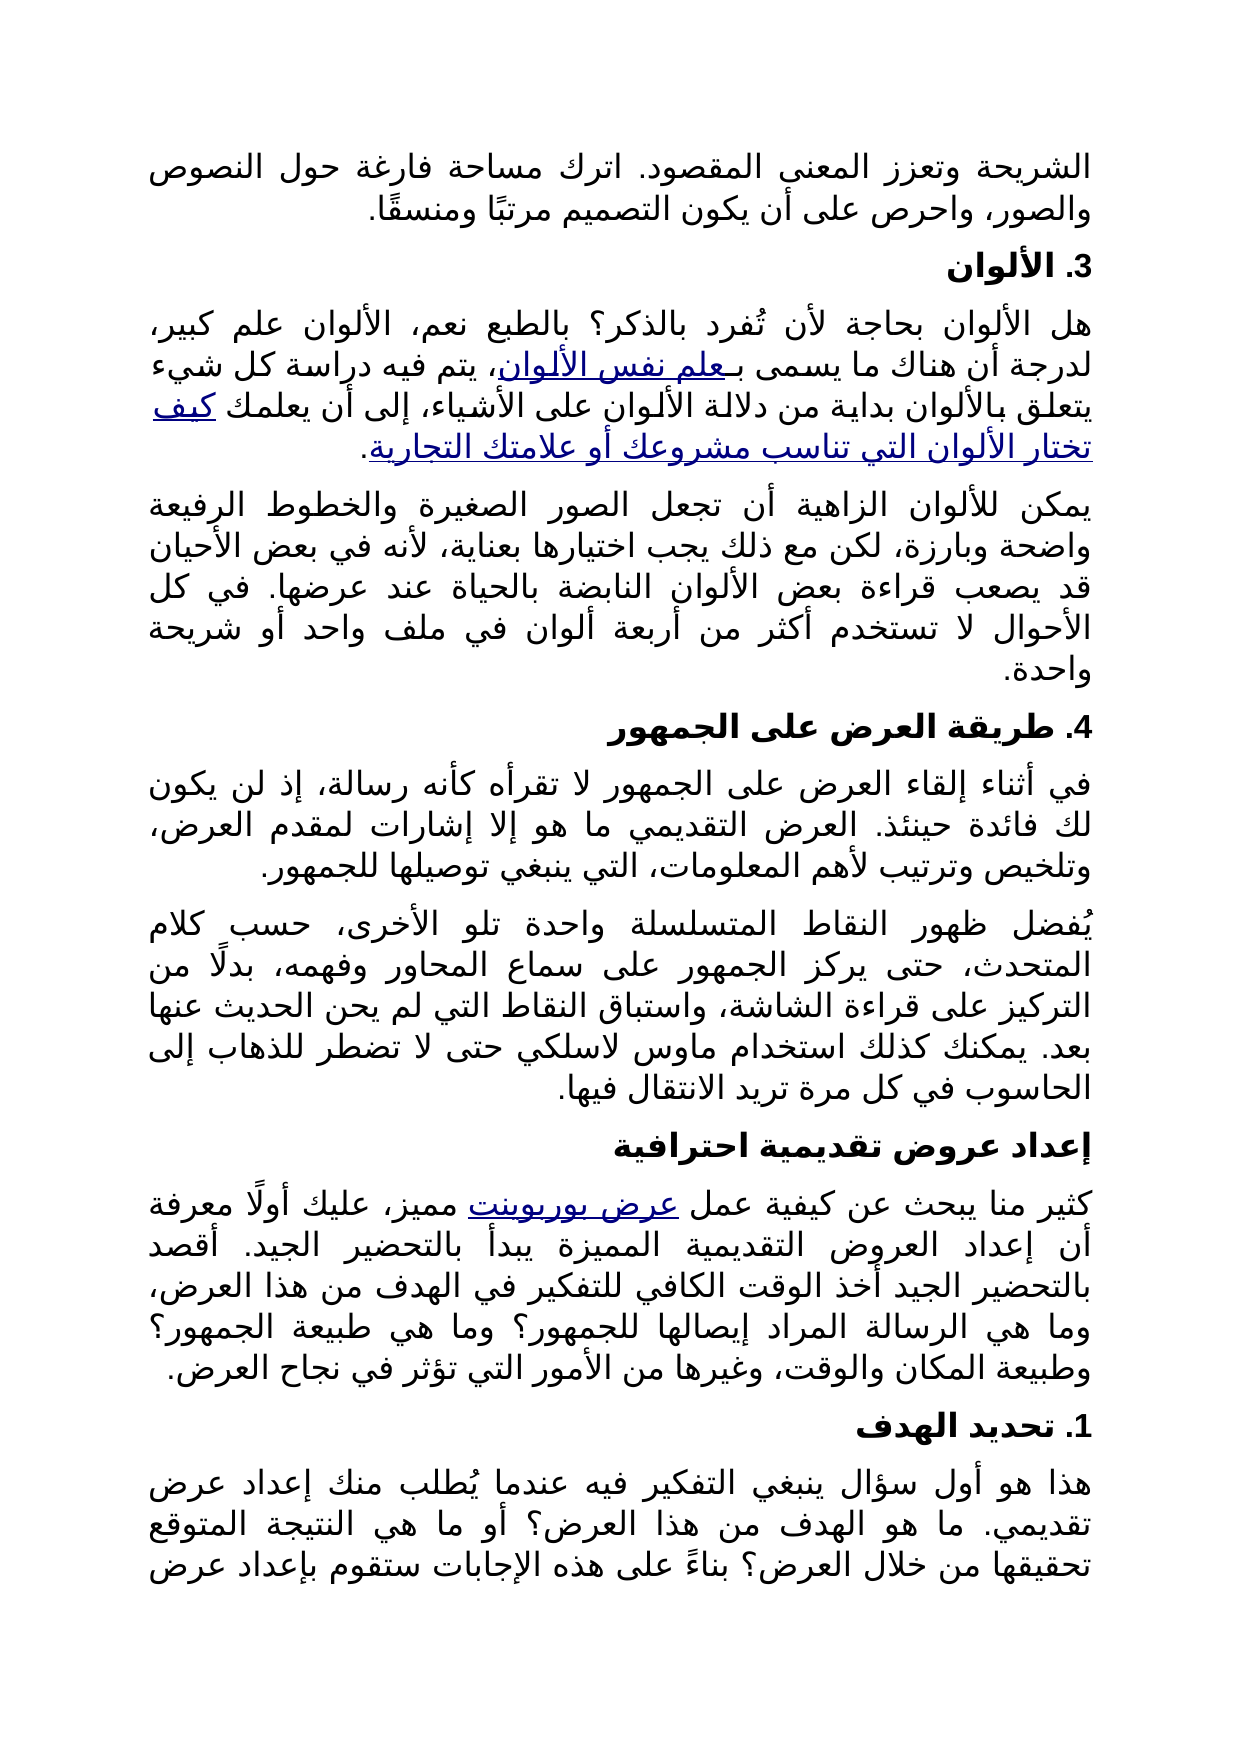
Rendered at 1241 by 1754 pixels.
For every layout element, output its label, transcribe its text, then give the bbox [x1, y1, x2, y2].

text يمكن للألوان الزاهية أن تجعل الصور الصغيرة والخطوط الرفيعة واضحة وبارزة، لكن مع ذلك يجب اختيارها بعناية، لأنه في بعض الأحيان قد يصعب قراءة بعض الألوان النابضة بالحياة عند عرضها. في كل الأحوال لا تستخدم أكثر من أربعة ألوان في ملف واحد أو شريحة واحدة. [148, 485, 1093, 687]
text 3. الألوان [148, 246, 1093, 285]
text هذا هو أول سؤال ينبغي التفكير فيه عندما يُطلب منك إعداد عرض تقديمي. ما هو الهدف من هذا العرض؟ أو ما هي النتيجة المتوقع تحقيقها من خلال العرض؟ بناءً على هذه الإجابات ستقوم بإعداد عرض تقديمي يحقق الأهداف المرجوة. بعد تحديد الأهداف المراد تحقيقها بدقة، يكون بإمكانك الآن تحديد المواضيع أو النقاط التي يجب التعرض لها في أثناء تقديم العرض، سواءً بالإشارة أو الشرح المفصل. [148, 1463, 1093, 1584]
text يفضل استخدام صورة واحدة كبيرة أو صورتين، بدلًا من عدة صور صغيرة. كذلك تكون جميع الصور بنفس الحجم، وتستخدم نفس الحدود. يُراعى الترتيب الرأسي أو الأفقي للصور وألا يكون الأمر عشوائيًّا. بالتأكيد لست بحاجة لأخبرك بأن تكون الصورة مرتبطة بموضوع الشريحة وتعزز المعنى المقصود. اترك مساحة فارغة حول النصوص والصور، واحرص على أن يكون التصميم مرتبًا ومنسقًا. [148, 148, 1093, 227]
text يُفضل ظهور النقاط المتسلسلة واحدة تلو الأخرى، حسب كلام المتحدث، حتى يركز الجمهور على سماع المحاور وفهمه، بدلًا من التركيز على قراءة الشاشة، واستباق النقاط التي لم يحن الحديث عنها بعد. يمكنك كذلك استخدام ماوس لاسلكي حتى لا تضطر للذهاب إلى الحاسوب في كل مرة تريد الانتقال فيها. [148, 904, 1093, 1107]
text هل الألوان بحاجة لأن تُفرد بالذكر؟ بالطبع نعم، الألوان علم كبير، لدرجة أن هناك ما يسمى بـعلم نفس الألوان، يتم فيه دراسة كل شيء يتعلق بالألوان بداية من دلالة الألوان على الأشياء، إلى أن يعلمك كيف تختار الألوان التي تناسب مشروعك أو علامتك التجارية. [148, 304, 1093, 466]
text كثير منا يبحث عن كيفية عمل عرض بوربوينت مميز، عليك أولًا معرفة أن إعداد العروض التقديمية المميزة يبدأ بالتحضير الجيد. أقصد بالتحضير الجيد أخذ الوقت الكافي للتفكير في الهدف من هذا العرض، وما هي الرسالة المراد إيصالها للجمهور؟ وما هي طبيعة الجمهور؟ وطبيعة المكان والوقت، وغيرها من الأمور التي تؤثر في نجاح العرض. [148, 1184, 1093, 1386]
text إعداد عروض تقديمية احترافية [148, 1126, 1093, 1164]
text 4. طريقة العرض على الجمهور [148, 707, 1093, 745]
text في أثناء إلقاء العرض على الجمهور لا تقرأه كأنه رسالة، إذ لن يكون لك فائدة حينئذ. العرض التقديمي ما هو إلا إشارات لمقدم العرض، وتلخيص وترتيب لأهم المعلومات، التي ينبغي توصيلها للجمهور. [148, 764, 1093, 885]
text 1. تحديد الهدف [148, 1406, 1093, 1444]
